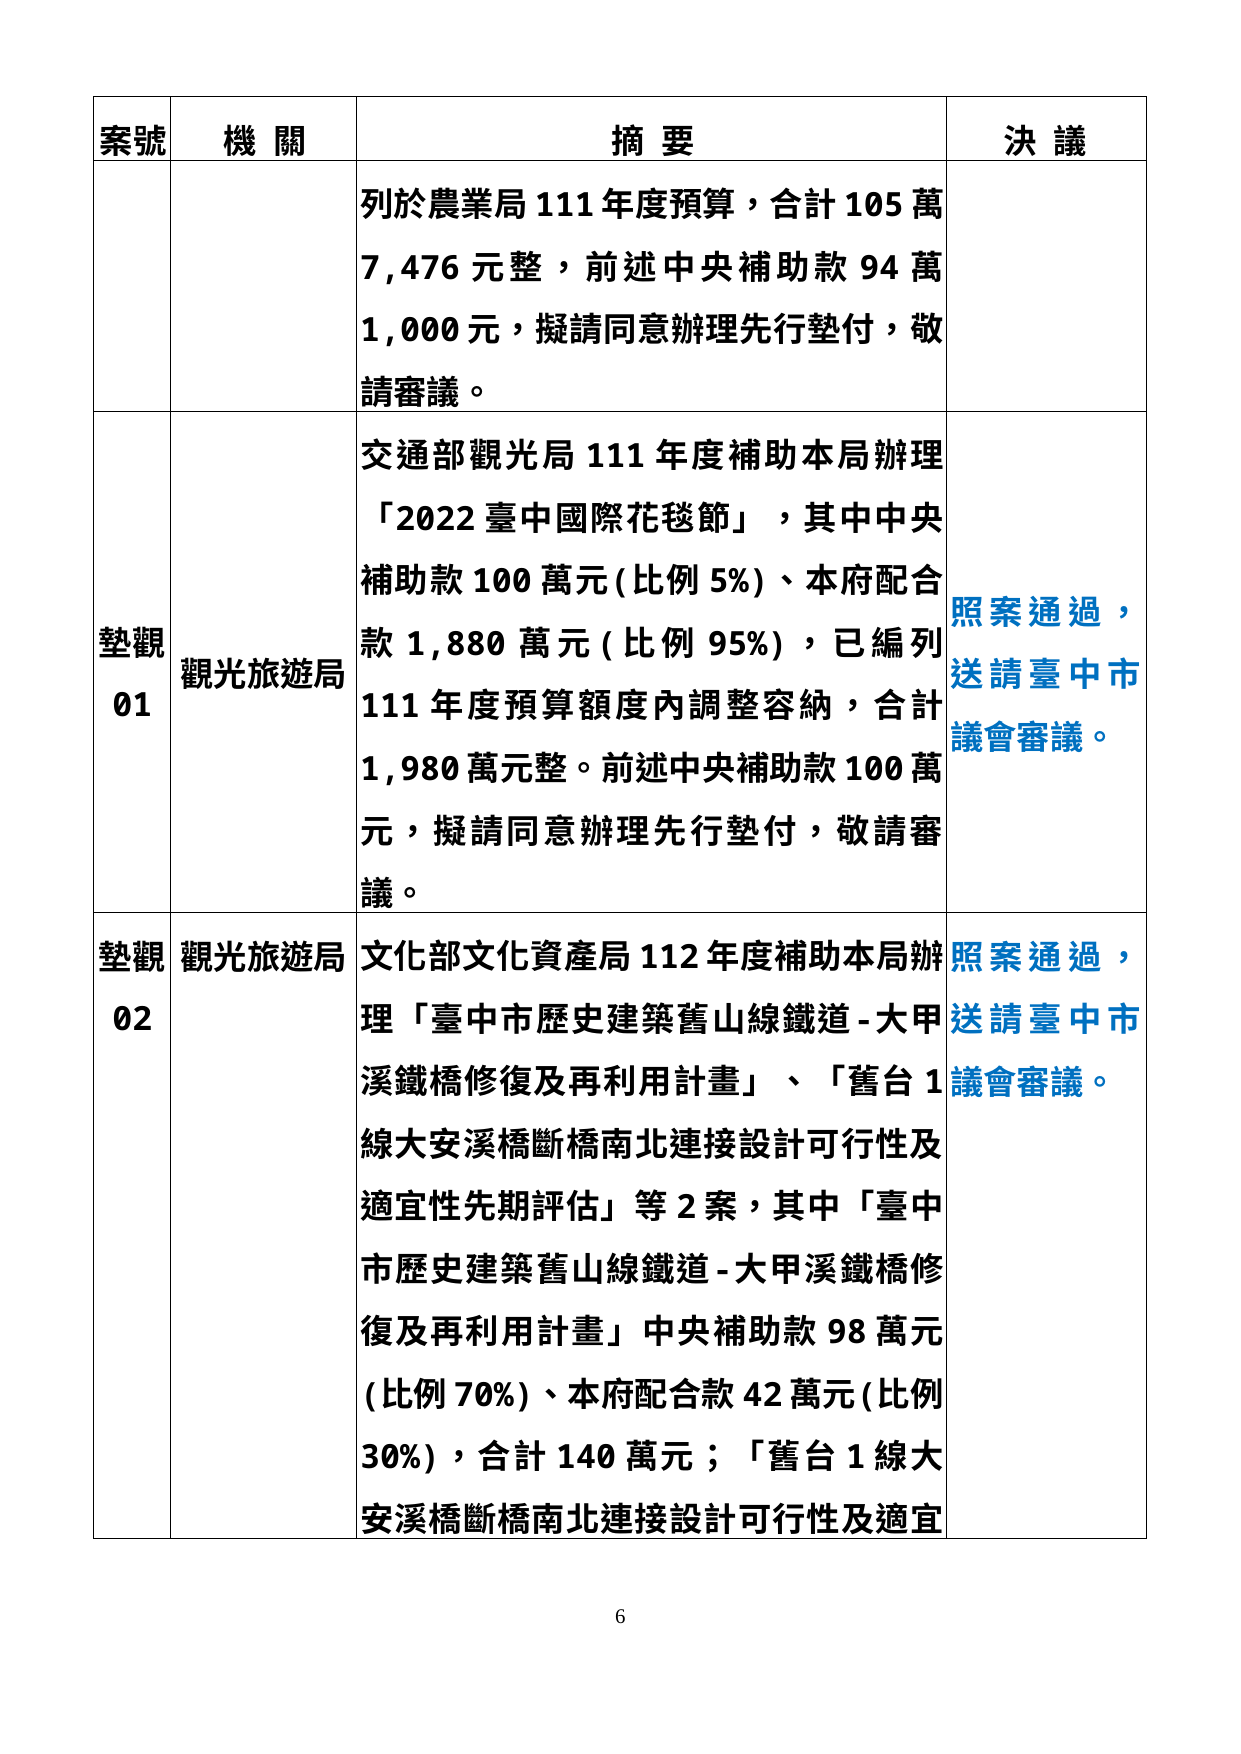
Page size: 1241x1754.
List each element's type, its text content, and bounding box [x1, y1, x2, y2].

table_cell 文化部文化資產局112年度補助本局辦理「臺中市歷史建築舊山線鐵道-大甲溪鐵橋修復及再利用計畫」、「舊台1線大安溪橋斷橋南北連接設計可行性及適宜性先期評估」等2案，其中「臺中市歷史建築舊山線鐵道-大甲溪鐵橋修復及再利用計畫」中央補助款98萬元(比例70%)、本府配合款42萬元(比例30%)，合計140萬元；「舊台1線大安溪橋斷橋南北連接設計可行性及適宜 [357, 913, 946, 1538]
table_cell [947, 161, 1146, 411]
table_cell 照案通過，送請臺中市議會審議。 [947, 412, 1146, 912]
table_header 案號 [94, 97, 170, 160]
table_cell 照案通過，送請臺中市議會審議。 [947, 913, 1146, 1538]
table_cell [94, 161, 170, 411]
table_header 機 關 [171, 97, 356, 160]
table_cell 列於農業局111年度預算，合計105萬7,476元整，前述中央補助款94萬1,000元，擬請同意辦理先行墊付，敬請審議。 [357, 161, 946, 411]
table_cell 交通部觀光局111年度補助本局辦理「2022臺中國際花毯節」，其中中央補助款100萬元(比例5%)、本府配合款1,880萬元(比例95%)，已編列111年度預算額度內調整容納，合計1,980萬元整。前述中央補助款100萬元，擬請同意辦理先行墊付，敬請審議。 [357, 412, 946, 912]
table_header 決 議 [947, 97, 1146, 160]
table_cell 墊觀01 [94, 412, 170, 912]
table_cell 觀光旅遊局 [171, 913, 356, 1538]
table_header 摘 要 [357, 97, 946, 160]
table_cell 觀光旅遊局 [171, 412, 356, 912]
table_cell [171, 161, 356, 411]
table_cell 墊觀02 [94, 913, 170, 1538]
